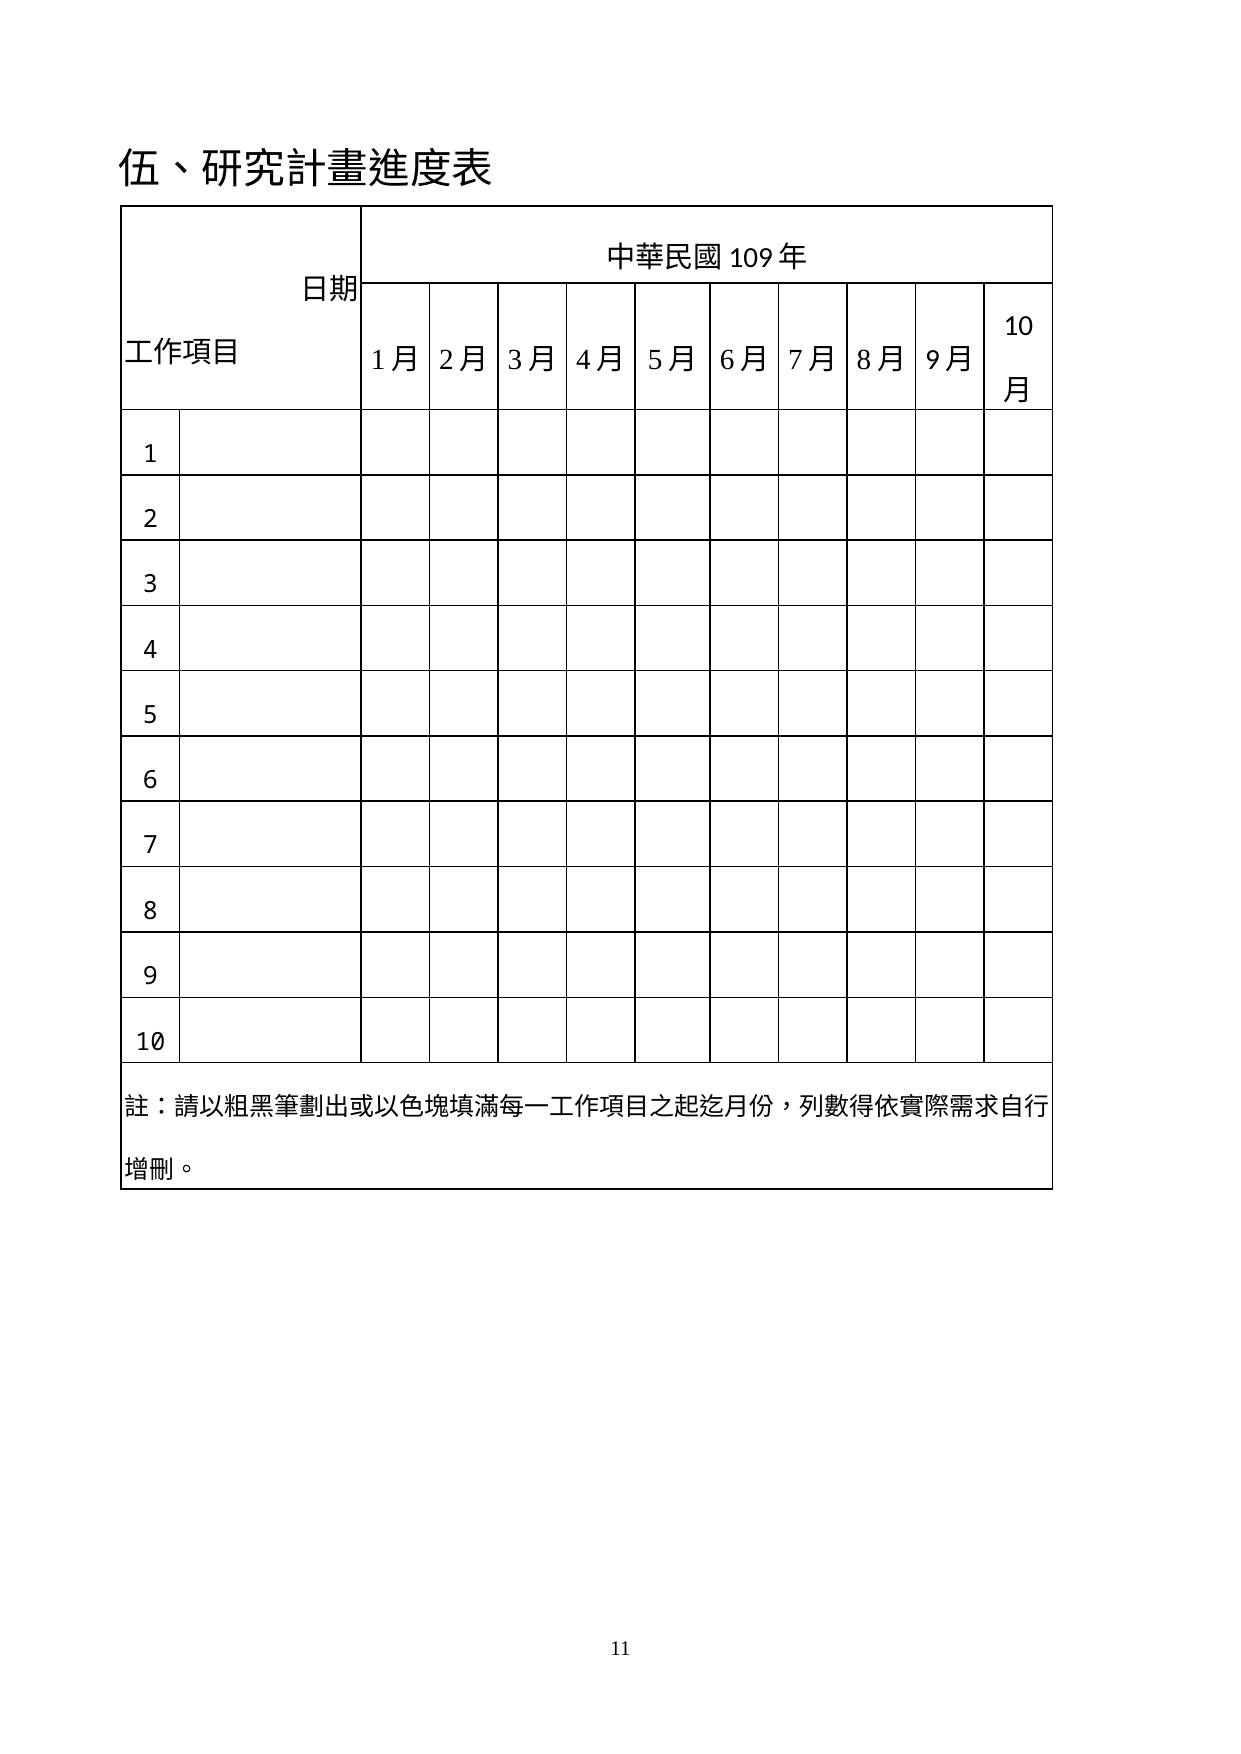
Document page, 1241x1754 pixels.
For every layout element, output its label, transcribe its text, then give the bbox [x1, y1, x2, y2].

table_cell [985, 737, 1052, 800]
table_cell [779, 998, 846, 1062]
table_cell [362, 867, 429, 931]
table_cell [779, 867, 846, 931]
table_cell 1月 [362, 284, 429, 408]
table_cell [711, 476, 778, 539]
table_cell [916, 410, 983, 474]
table_cell [567, 476, 634, 539]
table_cell [636, 541, 709, 604]
table_cell [362, 476, 429, 539]
table_cell [567, 671, 634, 735]
table_cell [430, 606, 497, 670]
table_cell [848, 737, 915, 800]
table_cell [567, 933, 634, 996]
table_cell 5 [122, 671, 179, 735]
table_cell [499, 998, 566, 1062]
table_cell [567, 541, 634, 604]
table_cell 6 [122, 737, 179, 800]
table_cell [779, 933, 846, 996]
table_header 中華民國109年 [362, 207, 1052, 282]
table_cell [916, 867, 983, 931]
table_cell [567, 737, 634, 800]
table_cell [916, 802, 983, 866]
table_cell 8月 [848, 284, 915, 408]
table_cell [985, 802, 1052, 866]
table_cell [636, 671, 709, 735]
table_cell [636, 867, 709, 931]
table_cell [180, 802, 360, 866]
table_cell [499, 476, 566, 539]
table_cell 10 [122, 998, 179, 1062]
table_cell [848, 933, 915, 996]
table_cell [985, 410, 1052, 474]
table_cell [499, 606, 566, 670]
table_cell [430, 737, 497, 800]
table_cell [499, 867, 566, 931]
table_cell [567, 606, 634, 670]
table_cell [848, 802, 915, 866]
table_cell 8 [122, 867, 179, 931]
table_cell 註：請以粗黑筆劃出或以色塊填滿每一工作項目之起迄月份，列數得依實際需求自行增刪。 [122, 1063, 1052, 1188]
table_cell [711, 410, 778, 474]
table_cell 4 [122, 606, 179, 670]
table_header 日期 工作項目 [122, 207, 360, 408]
table_cell [985, 476, 1052, 539]
table_cell [985, 867, 1052, 931]
table_cell [916, 476, 983, 539]
table_cell [985, 541, 1052, 604]
table_cell 10月 [985, 284, 1052, 408]
table_cell 1 [122, 410, 179, 474]
table_cell [636, 998, 709, 1062]
table_cell [499, 933, 566, 996]
table_cell [779, 541, 846, 604]
table_cell [636, 410, 709, 474]
table_cell [499, 410, 566, 474]
table_cell [430, 476, 497, 539]
table_cell [430, 671, 497, 735]
table_cell [985, 933, 1052, 996]
table_cell [430, 410, 497, 474]
table_cell [711, 998, 778, 1062]
table_cell [180, 998, 360, 1062]
table_cell [848, 671, 915, 735]
table_cell [779, 606, 846, 670]
table_cell [180, 671, 360, 735]
table_cell [180, 737, 360, 800]
table_cell [711, 867, 778, 931]
table_cell [362, 671, 429, 735]
table_cell [636, 606, 709, 670]
table_cell [430, 998, 497, 1062]
table_cell [916, 933, 983, 996]
table_cell [916, 671, 983, 735]
table_cell [779, 671, 846, 735]
table_cell [362, 802, 429, 866]
table_cell [567, 802, 634, 866]
table_cell [180, 933, 360, 996]
table_cell [180, 867, 360, 931]
table_cell [180, 606, 360, 670]
table_cell [848, 867, 915, 931]
table_cell [430, 933, 497, 996]
table_cell 2 [122, 476, 179, 539]
table_cell [636, 933, 709, 996]
table_cell [916, 998, 983, 1062]
table_cell [779, 410, 846, 474]
table_cell [711, 671, 778, 735]
table_cell [567, 998, 634, 1062]
table_cell [985, 606, 1052, 670]
table_cell [916, 541, 983, 604]
table_cell 3月 [499, 284, 566, 408]
table_cell [916, 737, 983, 800]
table_cell [711, 541, 778, 604]
table_cell [567, 867, 634, 931]
table_cell [985, 998, 1052, 1062]
table_cell [499, 671, 566, 735]
table_cell [711, 606, 778, 670]
table_cell 3 [122, 541, 179, 604]
table_cell [362, 933, 429, 996]
table_cell [430, 802, 497, 866]
table_cell 6月 [711, 284, 778, 408]
table_cell 7 [122, 802, 179, 866]
table_cell 9月 [916, 284, 983, 408]
table_cell [779, 476, 846, 539]
table_cell [636, 737, 709, 800]
table_cell [779, 802, 846, 866]
table_cell [848, 410, 915, 474]
table_cell [567, 410, 634, 474]
table_cell [499, 541, 566, 604]
table_cell [499, 802, 566, 866]
table_cell 4月 [567, 284, 634, 408]
text 伍、研究計畫進度表 [118, 124, 1122, 187]
table_cell [362, 998, 429, 1062]
table_cell 5月 [636, 284, 709, 408]
table_cell 2月 [430, 284, 497, 408]
table_cell [779, 737, 846, 800]
table_cell [636, 476, 709, 539]
table_cell [985, 671, 1052, 735]
table_cell [180, 541, 360, 604]
table_cell 7月 [779, 284, 846, 408]
table_cell [636, 802, 709, 866]
table_cell [362, 737, 429, 800]
table_cell [916, 606, 983, 670]
table_cell [848, 476, 915, 539]
table_cell [711, 933, 778, 996]
table_cell [848, 541, 915, 604]
table_cell [499, 737, 566, 800]
table_cell [180, 476, 360, 539]
table_cell [848, 998, 915, 1062]
table_cell 9 [122, 933, 179, 996]
table_cell [848, 606, 915, 670]
table_cell [362, 541, 429, 604]
table_cell [362, 606, 429, 670]
table_cell [180, 410, 360, 474]
table_cell [711, 802, 778, 866]
table_cell [362, 410, 429, 474]
table_cell [711, 737, 778, 800]
table_cell [430, 867, 497, 931]
table_cell [430, 541, 497, 604]
